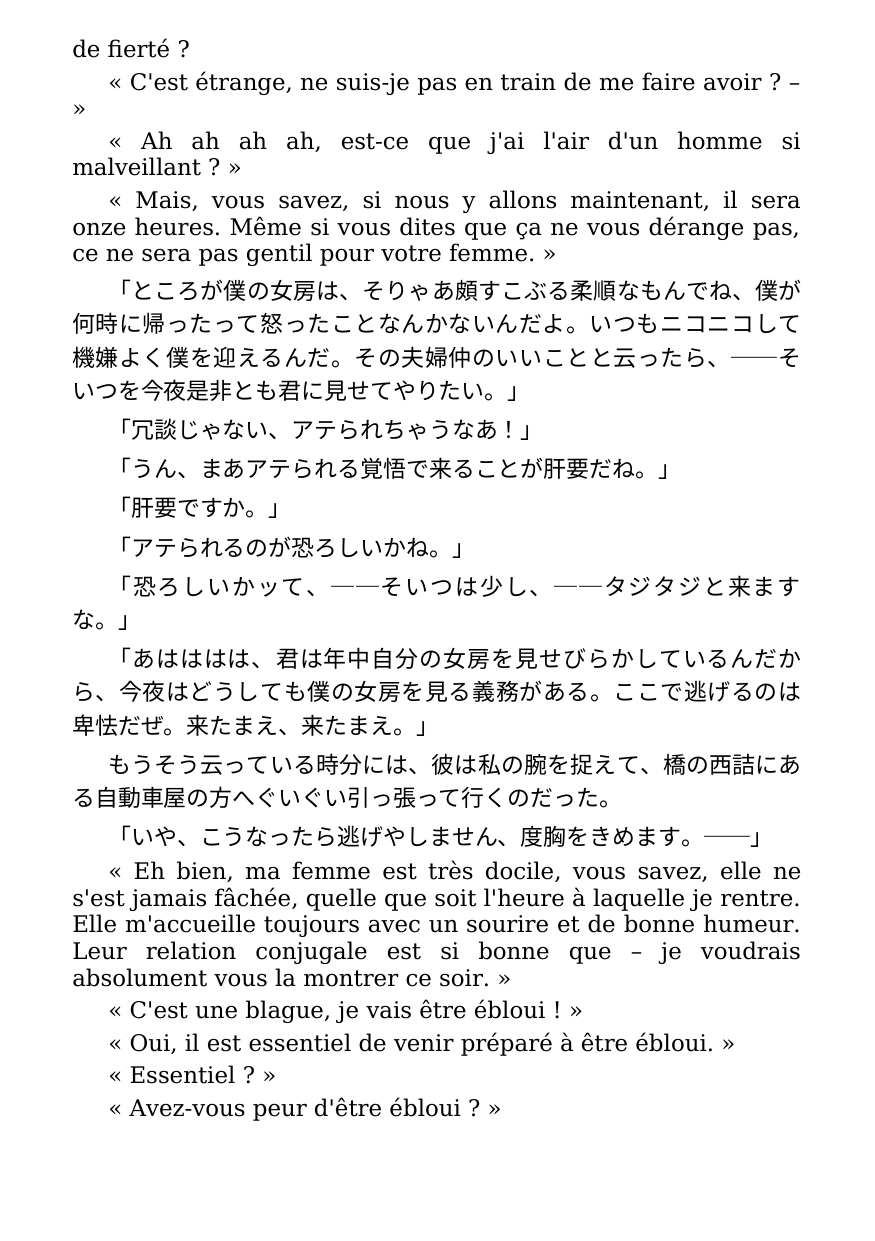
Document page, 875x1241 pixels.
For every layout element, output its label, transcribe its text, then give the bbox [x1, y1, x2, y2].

text « C'est une blague, je vais être ébloui ! » [72, 997, 802, 1024]
text 「あはははは、君は年中自分の女房を見せびらかしているんだから、今夜はどうしても僕の女房を見る義務がある。ここで逃げるのは卑怯だぜ。来たまえ、来たまえ。」 [72, 641, 802, 741]
text 「肝要ですか。」 [72, 490, 802, 523]
text 「アテられるのが恐ろしいかね。」 [72, 529, 802, 563]
text « Essentiel ? » [72, 1063, 802, 1089]
text de fierté ? [72, 36, 802, 63]
text 「恐ろしいかッて、──そいつは少し、──タジタジと来ますな。」 [72, 569, 802, 635]
text 「うん、まあアテられる覚悟で来ることが肝要だね。」 [72, 451, 802, 484]
text « Ah ah ah ah, est-ce que j'ai l'air d'un homme si malveillant ? » [72, 128, 802, 181]
text « Eh bien, ma femme est très docile, vous savez, elle ne s'est jamais fâchée, quelle que soit l'heure à laquelle je rentre. Elle m'accueille toujours avec un sourire et de bonne humeur. Leur relation conjugale est si bonne que – je voudrais absolument vous la montrer ce soir. » [72, 858, 802, 992]
text 「ところが僕の女房は、そりゃあ頗すこぶる柔順なもんでね、僕が何時に帰ったって怒ったことなんかないんだよ。いつもニコニコして機嫌よく僕を迎えるんだ。その夫婦仲のいいことと云ったら、──そいつを今夜是非とも君に見せてやりたい。」 [72, 273, 802, 406]
text 「冗談じゃない、アテられちゃうなあ！」 [72, 412, 802, 445]
text « Oui, il est essentiel de venir préparé à être ébloui. » [72, 1030, 802, 1057]
text もうそう云っている時分には、彼は私の腕を捉えて、橋の西詰にある自動車屋の方へぐいぐい引っ張って行くのだった。 [72, 747, 802, 813]
text 「いや、こうなったら逃げやしません、度胸をきめます。──」 [72, 819, 802, 852]
text « Avez-vous peur d'être ébloui ? » [72, 1095, 802, 1122]
text « C'est étrange, ne suis-je pas en train de me faire avoir ? – » [72, 69, 802, 122]
text « Mais, vous savez, si nous y allons maintenant, il sera onze heures. Même si vous dites que ça ne vous dérange pas, ce ne sera pas gentil pour votre femme. » [72, 187, 802, 267]
